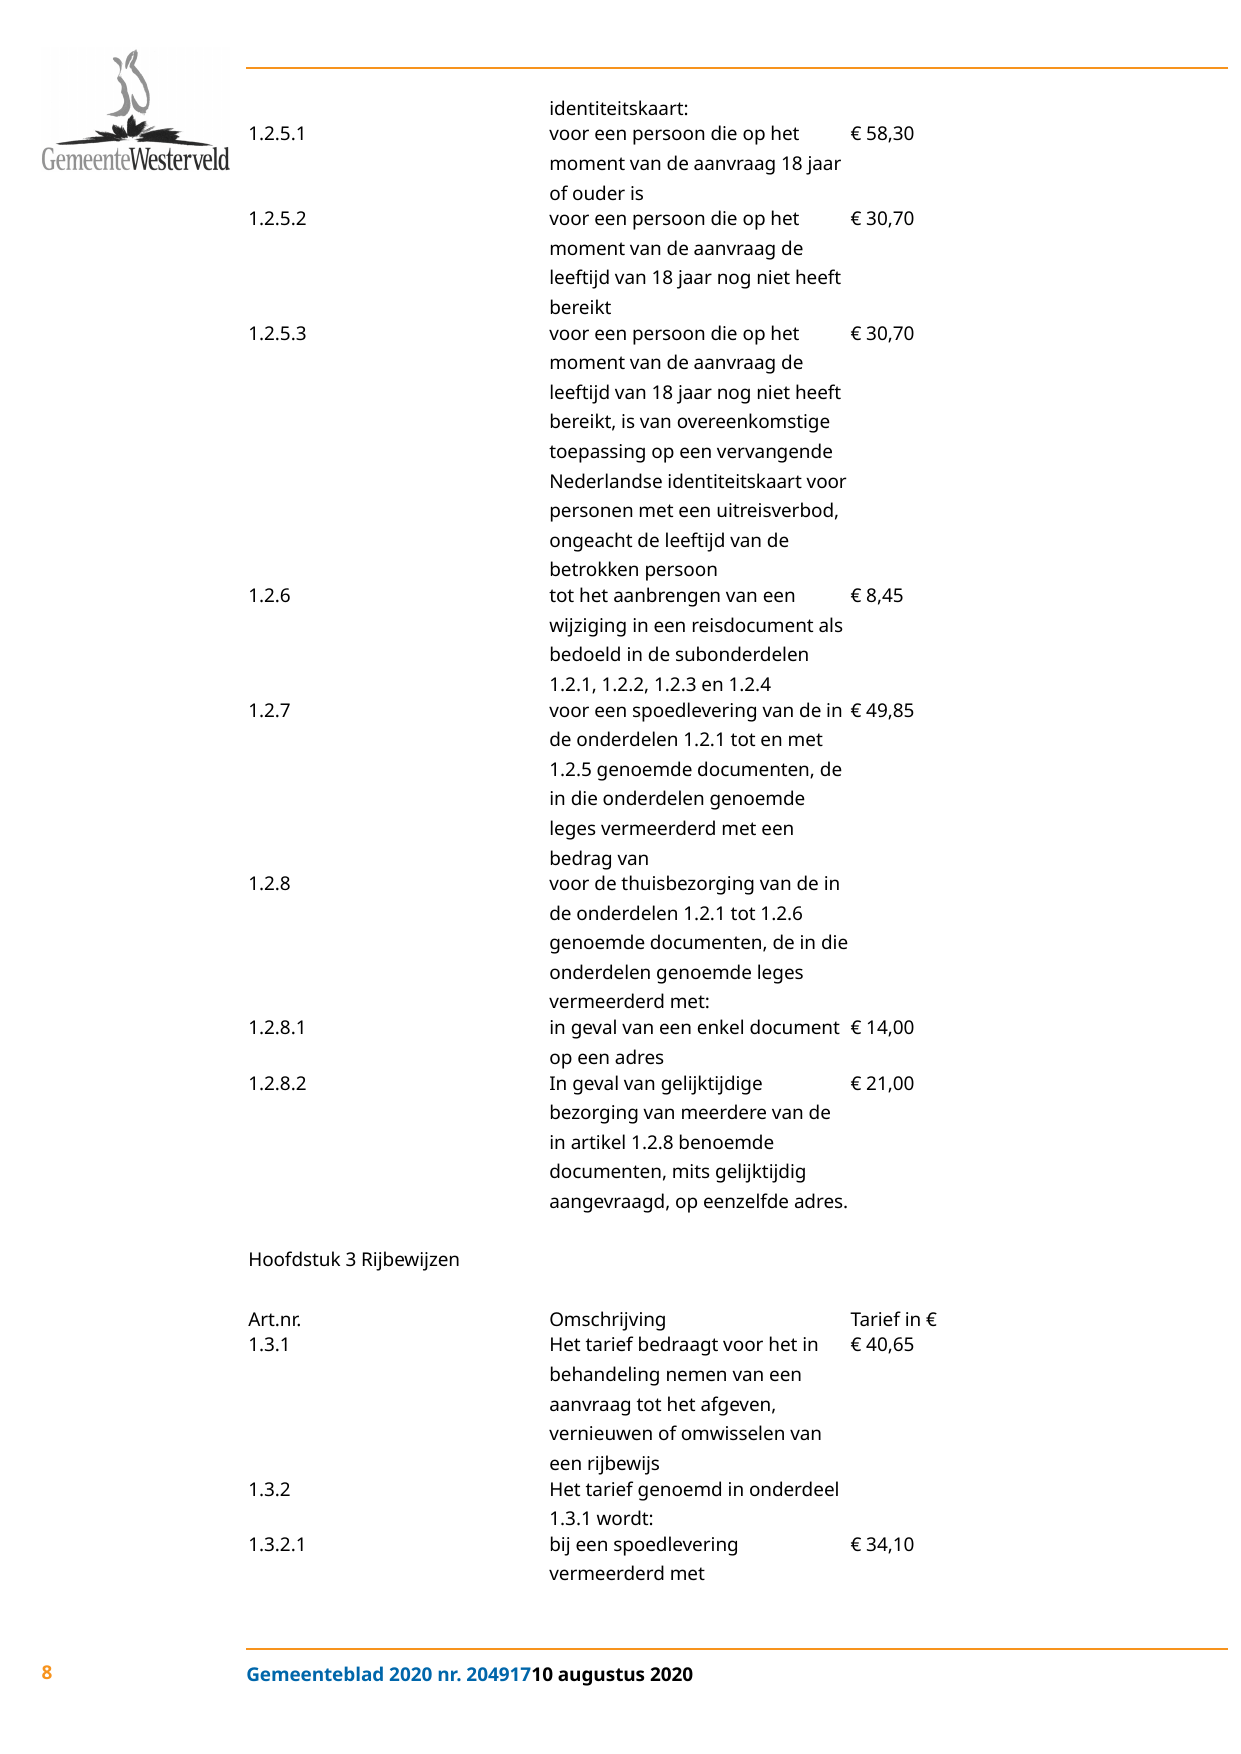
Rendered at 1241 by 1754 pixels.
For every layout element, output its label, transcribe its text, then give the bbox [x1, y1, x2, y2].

table_cell 1.3.1 [248, 1332, 549, 1476]
table_cell € 21,00 [850, 1070, 1152, 1214]
table_cell € 40,65 [850, 1332, 1152, 1476]
text Hoofdstuk 3 Rijbewijzen [248, 1247, 1152, 1272]
table_cell 1.2.8.1 [248, 1015, 549, 1070]
table_cell Het tarief genoemd in onderdeel 1.3.1 wordt: [549, 1476, 850, 1531]
table_cell voor de thuisbezorging van de in de onderdelen 1.2.1 tot 1.2.6 genoemde documenten, de in die onderdelen genoemde leges vermeerderd met: [549, 870, 850, 1014]
table_cell voor een spoedlevering van de in de onderdelen 1.2.1 tot en met 1.2.5 genoemde documenten, de in die onderdelen genoemde leges vermeerderd met een bedrag van [549, 697, 850, 870]
table_cell tot het aanbrengen van een wijziging in een reisdocument als bedoeld in de subonderdelen 1.2.1, 1.2.2, 1.2.3 en 1.2.4 [549, 582, 850, 697]
table_cell 1.2.8 [248, 870, 549, 1014]
table_header Omschrijving [549, 1306, 850, 1332]
picture [41, 47, 231, 172]
table_cell 1.2.8.2 [248, 1070, 549, 1214]
table_cell € 34,10 [850, 1531, 1152, 1586]
table_cell € 49,85 [850, 697, 1152, 870]
table_cell € 58,30 [850, 121, 1152, 205]
table_header Tarief in € [850, 1306, 1152, 1332]
table_cell € 14,00 [850, 1015, 1152, 1070]
table_cell bij een spoedlevering vermeerderd met [549, 1531, 850, 1586]
table_cell voor een persoon die op het moment van de aanvraag de leeftijd van 18 jaar nog niet heeft bereikt, is van overeenkomstige toepassing op een vervangende Nederlandse identiteitskaart voor personen met een uitreisverbod, ongeacht de leeftijd van de betrokken persoon [549, 320, 850, 582]
table_cell 1.2.6 [248, 582, 549, 697]
table_cell 1.3.2 [248, 1476, 549, 1531]
table_cell Het tarief bedraagt voor het in behandeling nemen van een aanvraag tot het afgeven, vernieuwen of omwisselen van een rijbewijs [549, 1332, 850, 1476]
table_cell [850, 1476, 1152, 1531]
table_cell € 30,70 [850, 320, 1152, 582]
table_cell 1.2.5.3 [248, 320, 549, 582]
table_cell 1.3.2.1 [248, 1531, 549, 1586]
table_cell in geval van een enkel document op een adres [549, 1015, 850, 1070]
table_cell € 30,70 [850, 205, 1152, 320]
table_header Art.nr. [248, 1306, 549, 1332]
table_cell identiteitskaart: [549, 95, 850, 121]
table_cell In geval van gelijktijdige bezorging van meerdere van de in artikel 1.2.8 benoemde documenten, mits gelijktijdig aangevraagd, op eenzelfde adres. [549, 1070, 850, 1214]
table_cell 1.2.5.1 [248, 121, 549, 205]
table_cell 1.2.7 [248, 697, 549, 870]
table_cell [248, 95, 549, 121]
table_cell voor een persoon die op het moment van de aanvraag de leeftijd van 18 jaar nog niet heeft bereikt [549, 205, 850, 320]
table_cell € 8,45 [850, 582, 1152, 697]
table_cell [850, 870, 1152, 1014]
table_cell voor een persoon die op het moment van de aanvraag 18 jaar of ouder is [549, 121, 850, 205]
table_cell [850, 95, 1152, 121]
table_cell 1.2.5.2 [248, 205, 549, 320]
